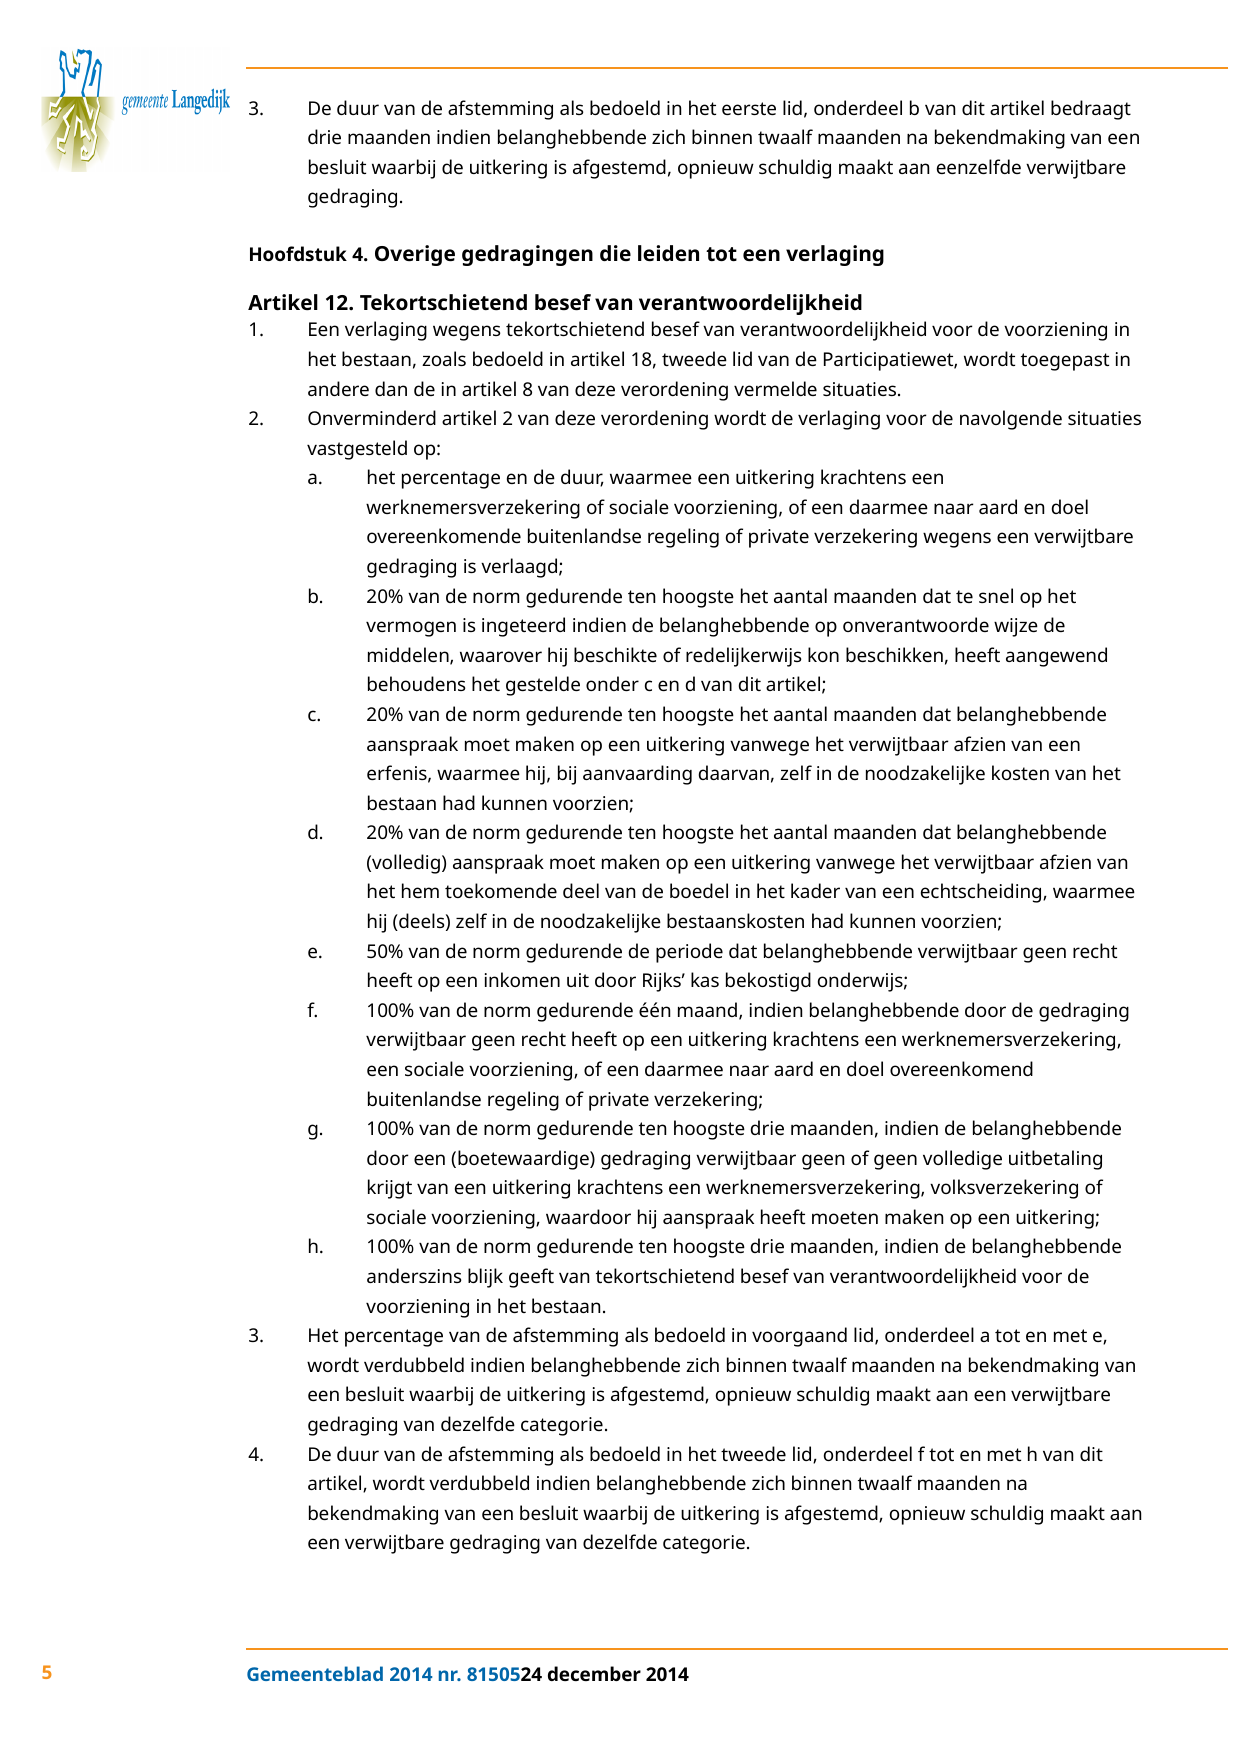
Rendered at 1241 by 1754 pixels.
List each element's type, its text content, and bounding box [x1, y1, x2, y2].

picture [41, 47, 231, 172]
list 20% van de norm gedurende ten hoogste het aantal maanden dat belanghebbende (volledig) aanspraak moet maken op een uitkering vanwege het verwijtbaar afzien van het hem toekomende deel van de boedel in het kader van een echtscheiding, waarmee hij (deels) zelf in de noodzakelijke bestaanskosten had kunnen voorzien; [307, 819, 1152, 934]
list 20% van de norm gedurende ten hoogste het aantal maanden dat te snel op het vermogen is ingeteerd indien de belanghebbende op onverantwoorde wijze de middelen, waarover hij beschikte of redelijkerwijs kon beschikken, heeft aangewend behoudens het gestelde onder c en d van dit artikel; [307, 583, 1152, 697]
list De duur van de afstemming als bedoeld in het eerste lid, onderdeel b van dit artikel bedraagt drie maanden indien belanghebbende zich binnen twaalf maanden na bekendmaking van een besluit waarbij de uitkering is afgestemd, opnieuw schuldig maakt aan eenzelfde verwijtbare gedraging. [248, 95, 1152, 209]
text Artikel 12. Tekortschietend besef van verantwoordelijkheid [248, 288, 1152, 317]
text Hoofdstuk 4. Overige gedragingen die leiden tot een verlaging [248, 239, 1152, 267]
list 20% van de norm gedurende ten hoogste het aantal maanden dat belanghebbende aanspraak moet maken op een uitkering vanwege het verwijtbaar afzien van een erfenis, waarmee hij, bij aanvaarding daarvan, zelf in de noodzakelijke kosten van het bestaan had kunnen voorzien; [307, 701, 1152, 816]
list Onverminderd artikel 2 van deze verordening wordt de verlaging voor de navolgende situaties vastgesteld op: [248, 405, 1152, 461]
list 100% van de norm gedurende één maand, indien belanghebbende door de gedraging verwijtbaar geen recht heeft op een uitkering krachtens een werknemersverzekering, een sociale voorziening, of een daarmee naar aard en doel overeenkomend buitenlandse regeling of private verzekering; [307, 997, 1152, 1111]
list 50% van de norm gedurende de periode dat belanghebbende verwijtbaar geen recht heeft op een inkomen uit door Rijks’ kas bekostigd onderwijs; [307, 938, 1152, 993]
list De duur van de afstemming als bedoeld in het tweede lid, onderdeel f tot en met h van dit artikel, wordt verdubbeld indien belanghebbende zich binnen twaalf maanden na bekendmaking van een besluit waarbij de uitkering is afgestemd, opnieuw schuldig maakt aan een verwijtbare gedraging van dezelfde categorie. [248, 1441, 1152, 1555]
list Het percentage van de afstemming als bedoeld in voorgaand lid, onderdeel a tot en met e, wordt verdubbeld indien belanghebbende zich binnen twaalf maanden na bekendmaking van een besluit waarbij de uitkering is afgestemd, opnieuw schuldig maakt aan een verwijtbare gedraging van dezelfde categorie. [248, 1322, 1152, 1437]
list 100% van de norm gedurende ten hoogste drie maanden, indien de belanghebbende anderszins blijk geeft van tekortschietend besef van verantwoordelijkheid voor de voorziening in het bestaan. [307, 1234, 1152, 1318]
list het percentage en de duur, waarmee een uitkering krachtens een werknemersverzekering of sociale voorziening, of een daarmee naar aard en doel overeenkomende buitenlandse regeling of private verzekering wegens een verwijtbare gedraging is verlaagd; [307, 464, 1152, 579]
list 100% van de norm gedurende ten hoogste drie maanden, indien de belanghebbende door een (boetewaardige) gedraging verwijtbaar geen of geen volledige uitbetaling krijgt van een uitkering krachtens een werknemersverzekering, volksverzekering of sociale voorziening, waardoor hij aanspraak heeft moeten maken op een uitkering; [307, 1115, 1152, 1230]
list Een verlaging wegens tekortschietend besef van verantwoordelijkheid voor de voorziening in het bestaan, zoals bedoeld in artikel 18, tweede lid van de Participatiewet, wordt toegepast in andere dan de in artikel 8 van deze verordening vermelde situaties. [248, 317, 1152, 401]
